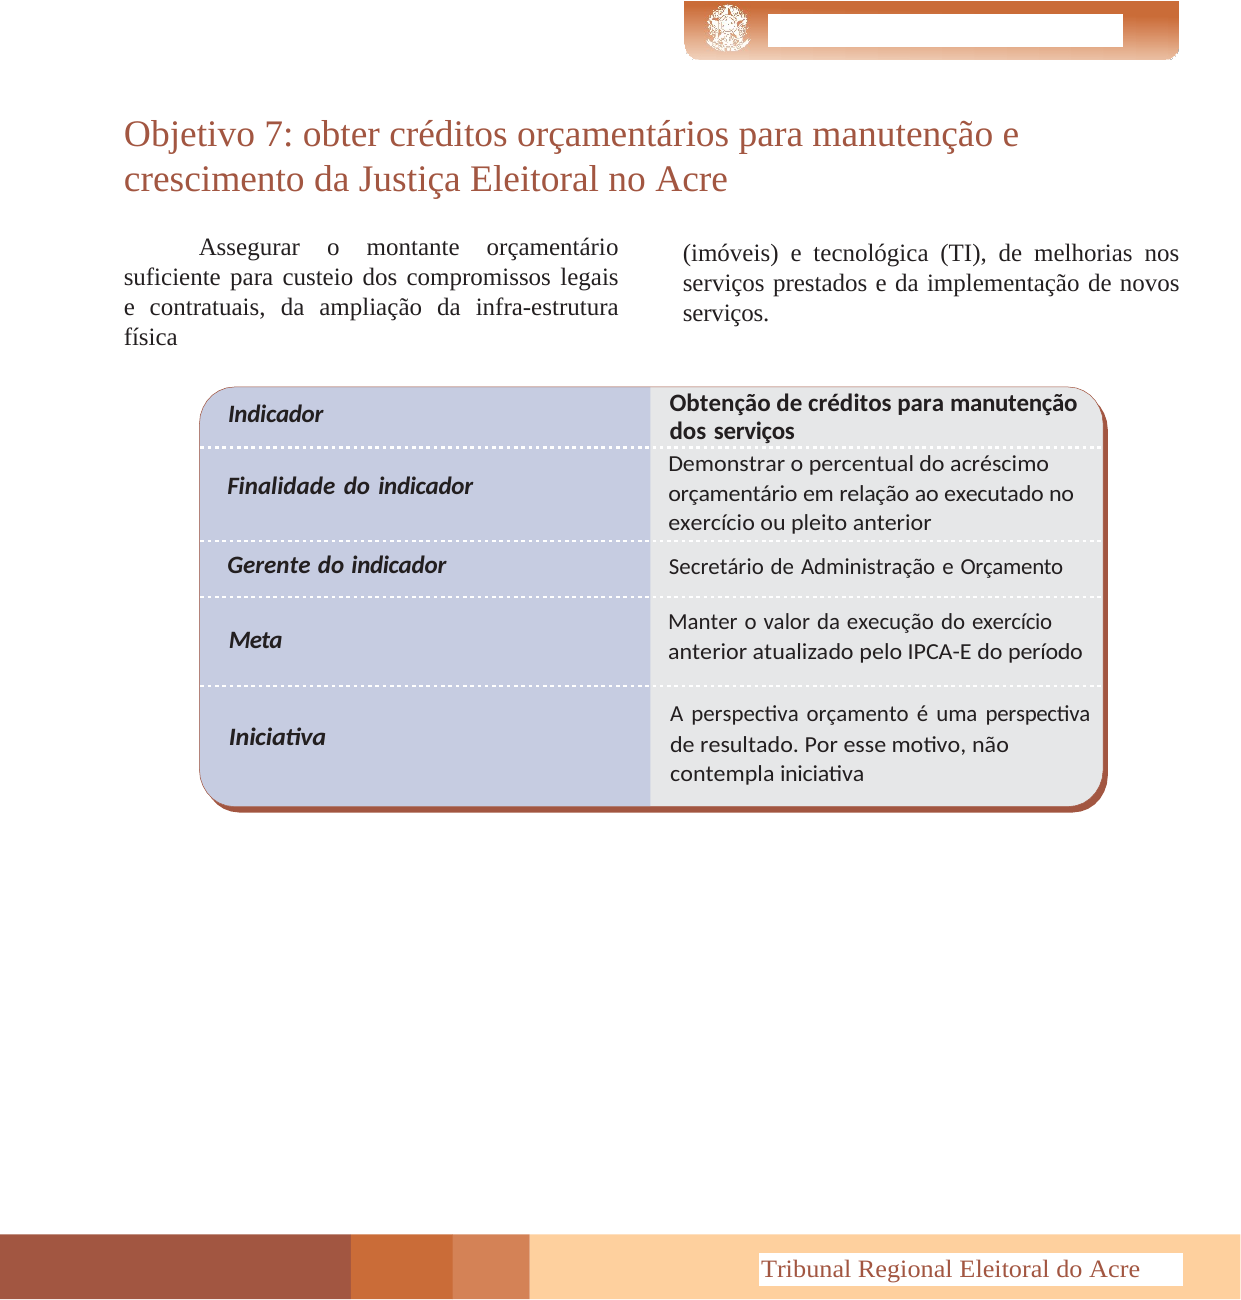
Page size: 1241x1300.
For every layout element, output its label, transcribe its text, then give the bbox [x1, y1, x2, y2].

subtitle Objetivo 7: obter créditos orçamentários para manutenção e crescimento da Justiça Eleitoral no Acre [124, 111, 1196, 199]
text (imóveis) e tecnológica (TI), de melhorias nos serviços prestados e da implementação de novos serviços. [683, 238, 1179, 327]
text Assegurar o montante orçamentário suficiente para custeio dos compromissos legais e contratuais, da ampliação da infra-estrutura física [123, 232, 618, 351]
